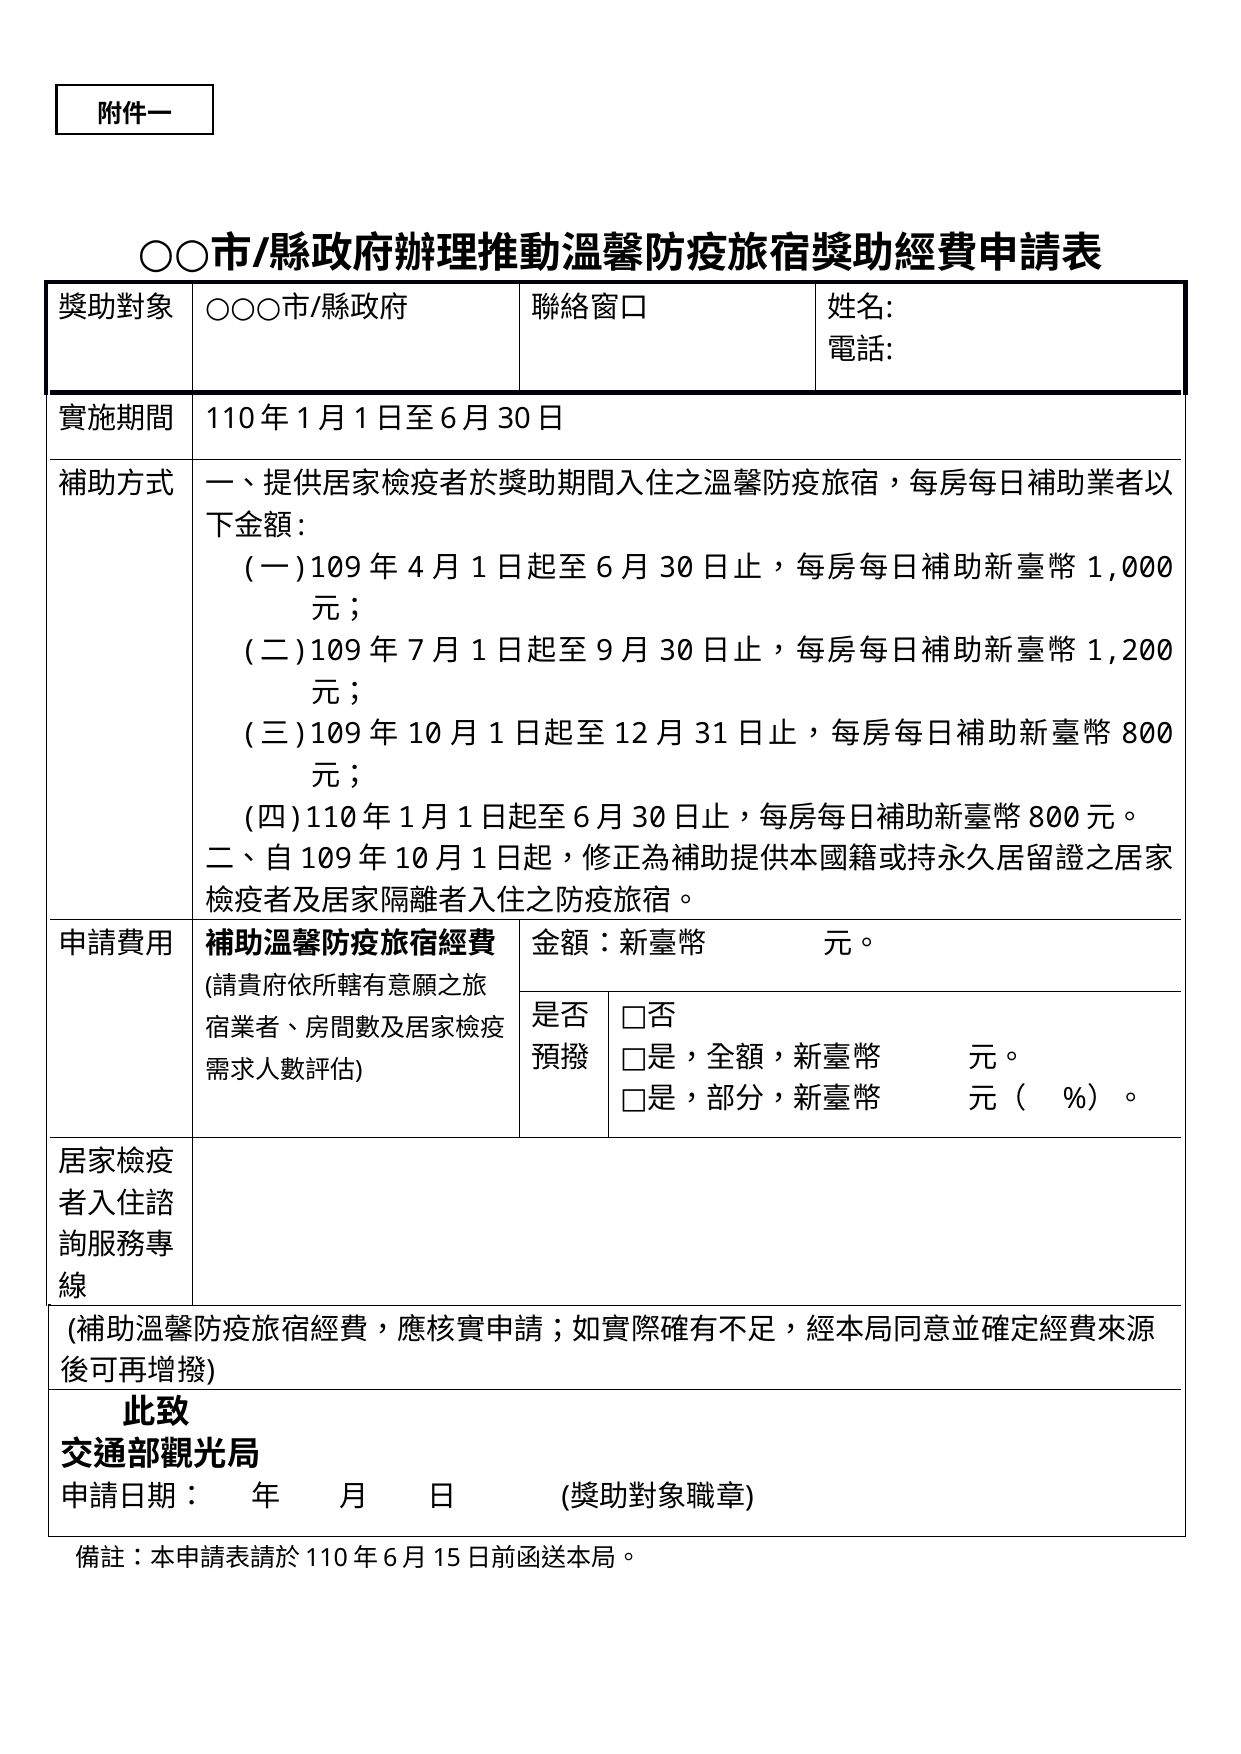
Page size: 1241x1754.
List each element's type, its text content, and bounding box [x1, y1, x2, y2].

table_cell 是否 預撥 [520, 992, 608, 1137]
table_cell 補助溫馨防疫旅宿經費 (請貴府依所轄有意願之旅宿業者、房間數及居家檢疫需求人數評估) [193, 920, 519, 1137]
table_cell 申請費用 [47, 919, 192, 1137]
text ○○市/縣政府辦理推動溫馨防疫旅宿獎助經費申請表 [75, 219, 1165, 279]
table_cell 此致 交通部觀光局 申請日期： 年 月 日 (獎助對象職章) [49, 1389, 1185, 1536]
table_cell 居家檢疫者入住諮詢服務專線 [47, 1137, 192, 1305]
table_cell 一、提供居家檢疫者於獎助期間入住之溫馨防疫旅宿，每房每日補助業者以下金額: (一)109年4月1日起至6月30日止，每房每日補助新臺幣1,000元； (二)109年7月1日起至9月30日止，每房每日補助新臺幣1,200元； (三)109年10月1日起至12月31日止，每房每日補助新臺幣800元； (四)110年1月1日起至6月30日止，每房每日補助新臺幣800元。 二、自109年10月1日起，修正為補助提供本國籍或持永久居留證之居家檢疫者及居家隔離者入住之防疫旅宿。 [193, 459, 1185, 919]
table_cell [193, 1137, 1185, 1305]
table_header 聯絡窗口 [520, 284, 815, 390]
table_header ○○○市/縣政府 [193, 284, 519, 390]
table_header 獎助對象 [48, 284, 192, 390]
table_cell 金額：新臺幣 元。 [520, 919, 1185, 991]
table_cell 110年1月1日至6月30日 [193, 390, 1185, 459]
table_cell (補助溫馨防疫旅宿經費，應核實申請；如實際確有不足，經本局同意並確定經費來源後可再增撥) [49, 1305, 1185, 1389]
text 備註：本申請表請於110年6月15日前函送本局。 [75, 1537, 1165, 1573]
text 附件一 [72, 93, 197, 125]
table_cell 補助方式 [47, 459, 192, 919]
table_cell □否 □是，全額，新臺幣 元。 □是，部分，新臺幣 元（ %）。 [609, 991, 1185, 1137]
table_cell 實施期間 [47, 390, 192, 459]
table_header 姓名: 電話: [816, 284, 1183, 390]
